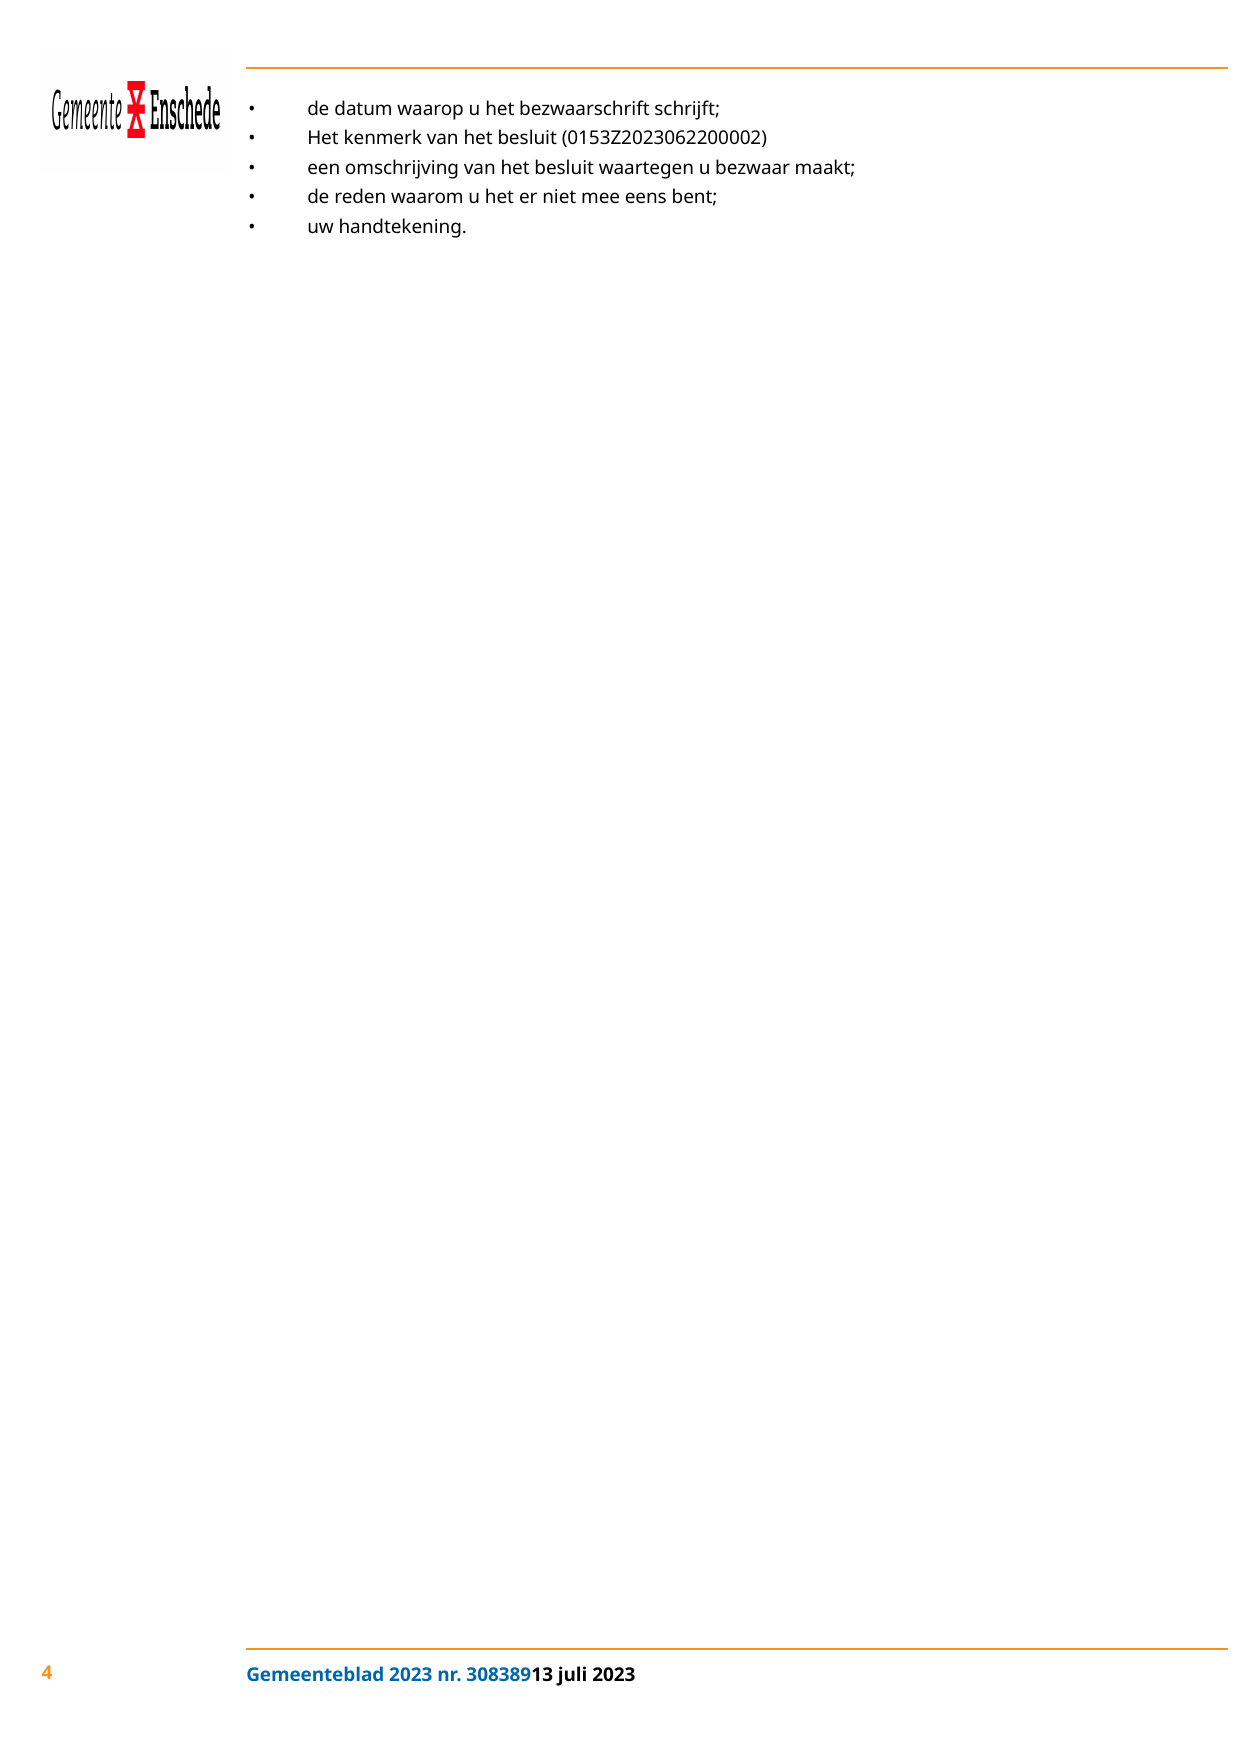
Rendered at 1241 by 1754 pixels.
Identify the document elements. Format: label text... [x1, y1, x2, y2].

list de datum waarop u het bezwaarschrift schrijft; [248, 95, 1152, 121]
list uw handtekening. [248, 213, 1152, 239]
picture [41, 47, 231, 172]
list een omschrijving van het besluit waartegen u bezwaar maakt; [248, 154, 1152, 180]
list de reden waarom u het er niet mee eens bent; [248, 183, 1152, 209]
list Het kenmerk van het besluit (0153Z2023062200002) [248, 124, 1152, 150]
